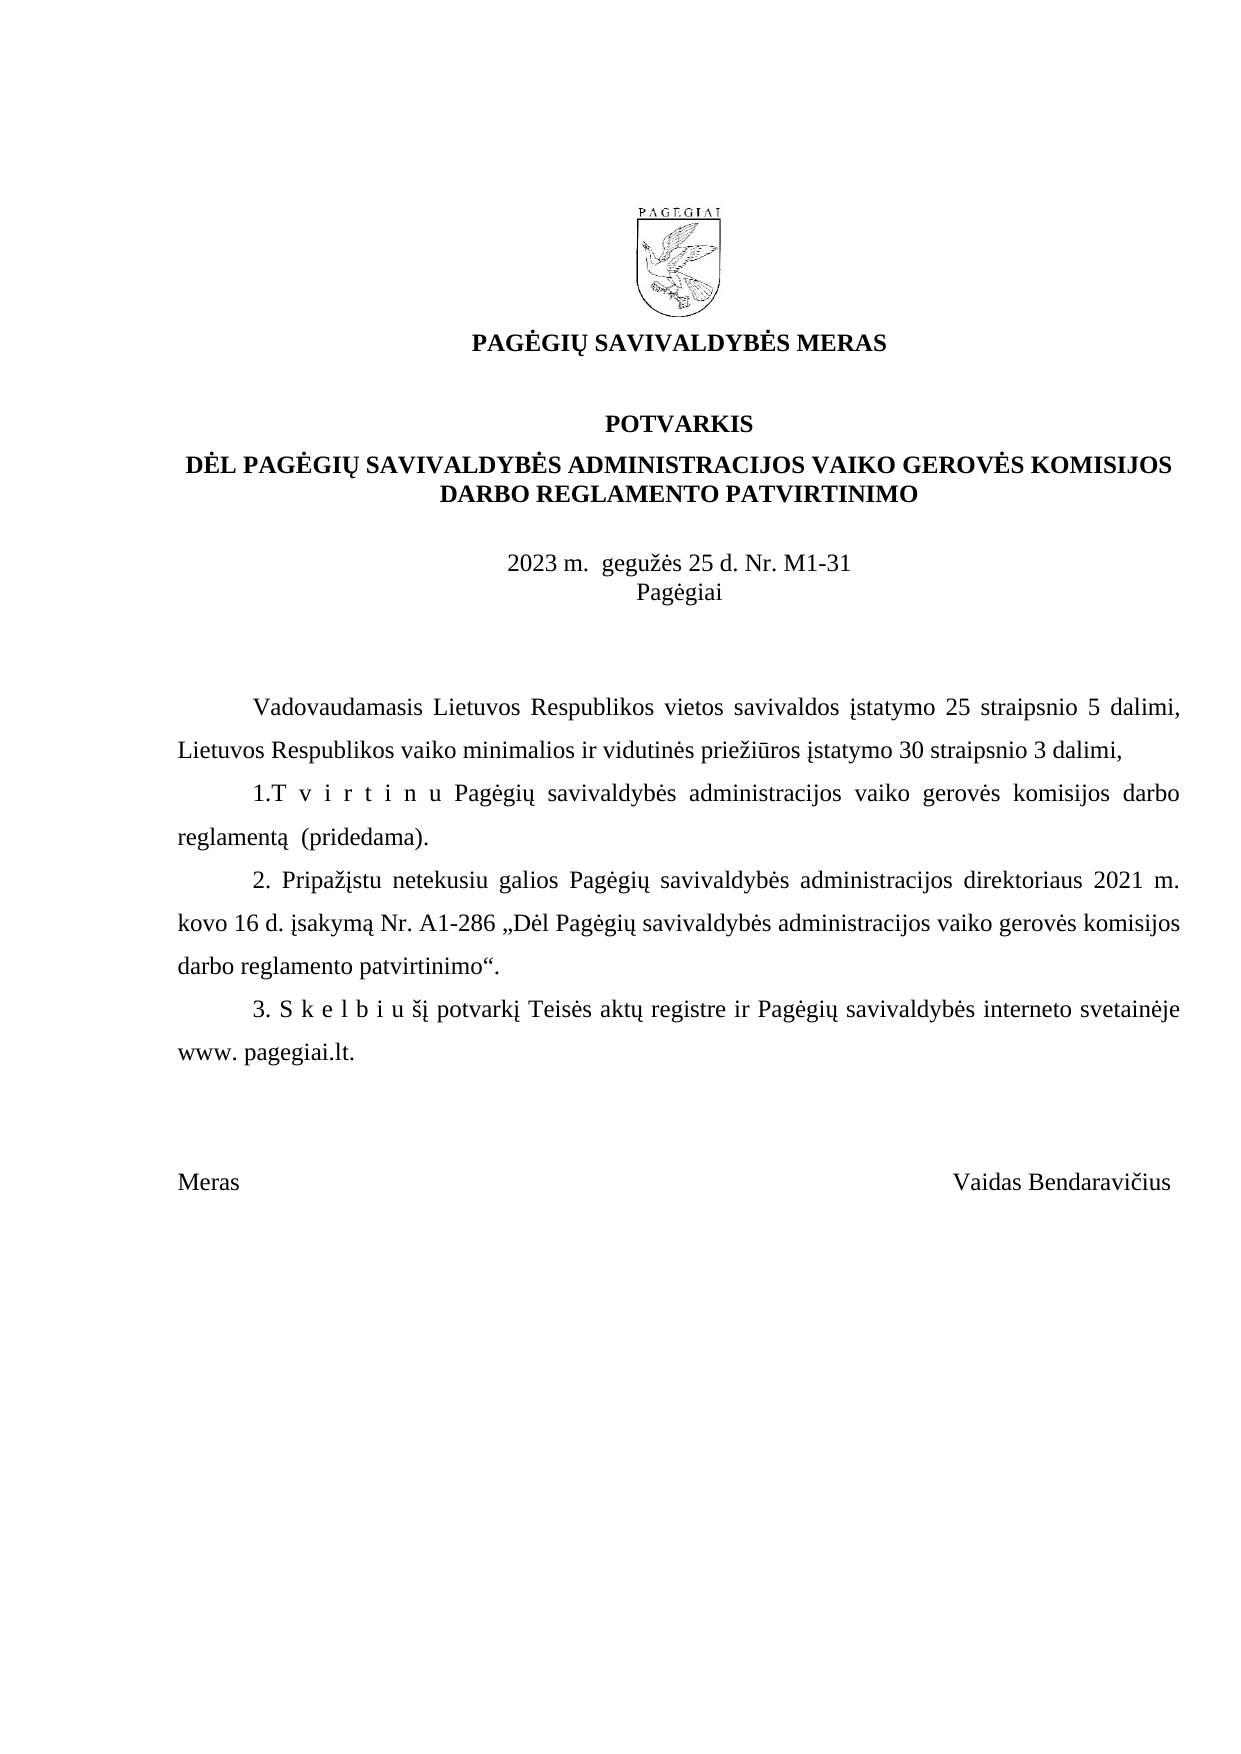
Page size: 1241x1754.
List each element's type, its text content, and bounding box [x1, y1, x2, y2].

text Meras Vaidas Bendaravičius [177, 1167, 1181, 1195]
text Vadovaudamasis Lietuvos Respublikos vietos savivaldos įstatymo 25 straipsnio 5 dalimi, Lietuvos Respublikos vaiko minimalios ir vidutinės priežiūros įstatymo 30 straipsnio 3 dalimi, [177, 692, 1181, 764]
text Pagėgiai [177, 577, 1181, 606]
subtitle Pagėgių savivaldybės meras [177, 328, 1181, 357]
text 2. Pripažįstu netekusiu galios Pagėgių savivaldybės administracijos direktoriaus 2021 m. kovo 16 d. įsakymą Nr. A1-286 „Dėl Pagėgių savivaldybės administracijos vaiko gerovės komisijos darbo reglamento patvirtinimo“. [177, 865, 1181, 980]
text 1.T v i r t i n u Pagėgių savivaldybės administracijos vaiko gerovės komisijos darbo reglamentą (pridedama). [177, 778, 1181, 850]
text 3. S k e l b i u šį potvarkį Teisės aktų registre ir Pagėgių savivaldybės interneto svetainėje www. pagegiai.lt. [177, 994, 1181, 1066]
text dėl Pagėgių savivaldybės ADMINISTRACIJOS vaiko gerovės komisijos darbo reglamento patvirtinimo [177, 450, 1181, 508]
text potvarkis [177, 409, 1181, 438]
subtitle 2023 m. gegužės 25 d. Nr. M1-31 [177, 548, 1181, 577]
